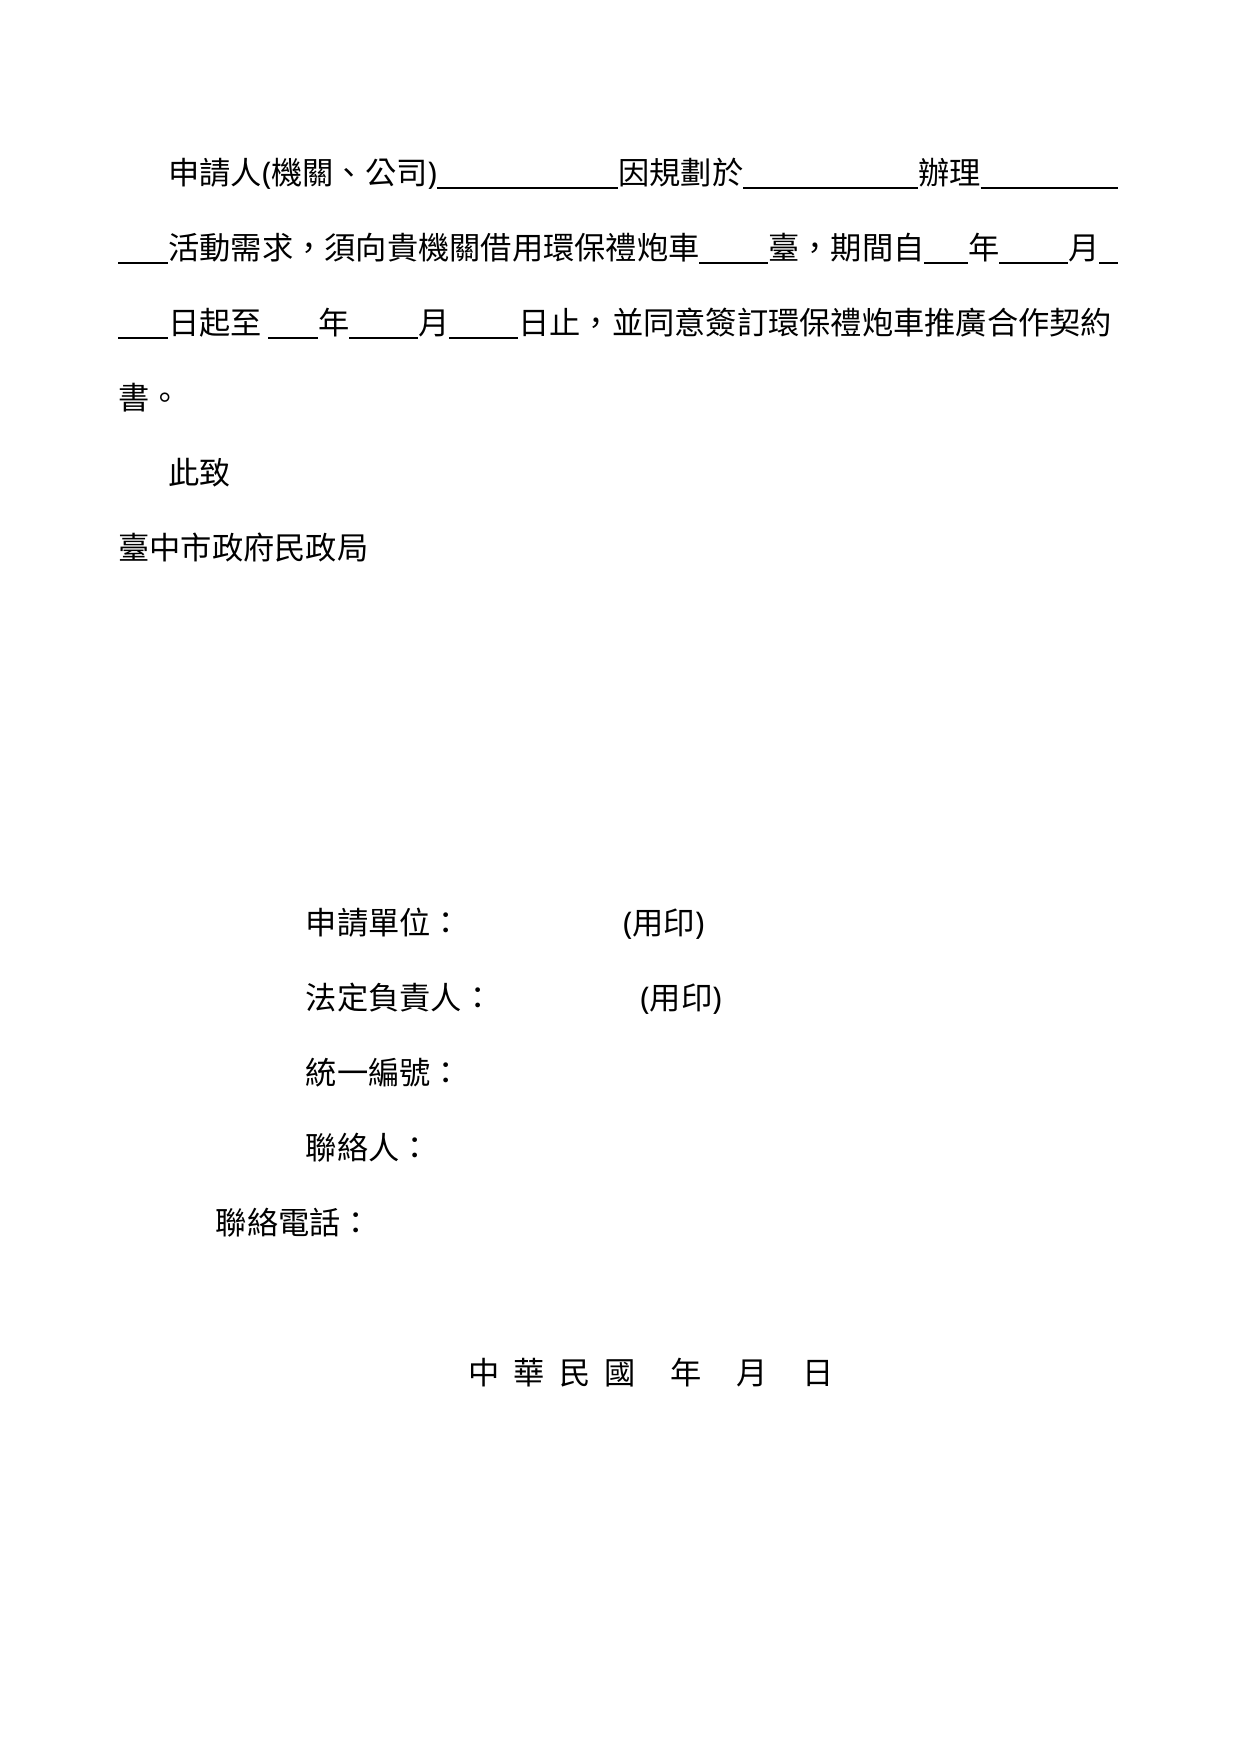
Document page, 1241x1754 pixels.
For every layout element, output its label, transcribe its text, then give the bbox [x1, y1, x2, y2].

text 臺中市政府民政局 [118, 502, 1122, 577]
text 申請人(機關、公司) 因規劃於 辦理 活動需求，須向貴機關借用環保禮炮車 臺，期間自 年 月 日起至 年 月 日止，並同意簽訂環保禮炮車推廣合作契約書。 [118, 127, 1122, 427]
text 統一編號： [118, 1027, 1122, 1102]
text 法定負責人： (用印) [118, 952, 1122, 1027]
text 申請單位： (用印) [118, 877, 1122, 952]
text 此致 [118, 427, 1122, 502]
text 中 華 民 國 年 月 日 [118, 1327, 1122, 1402]
text 聯絡人： [118, 1102, 1122, 1177]
text 聯絡電話： [118, 1177, 1122, 1252]
